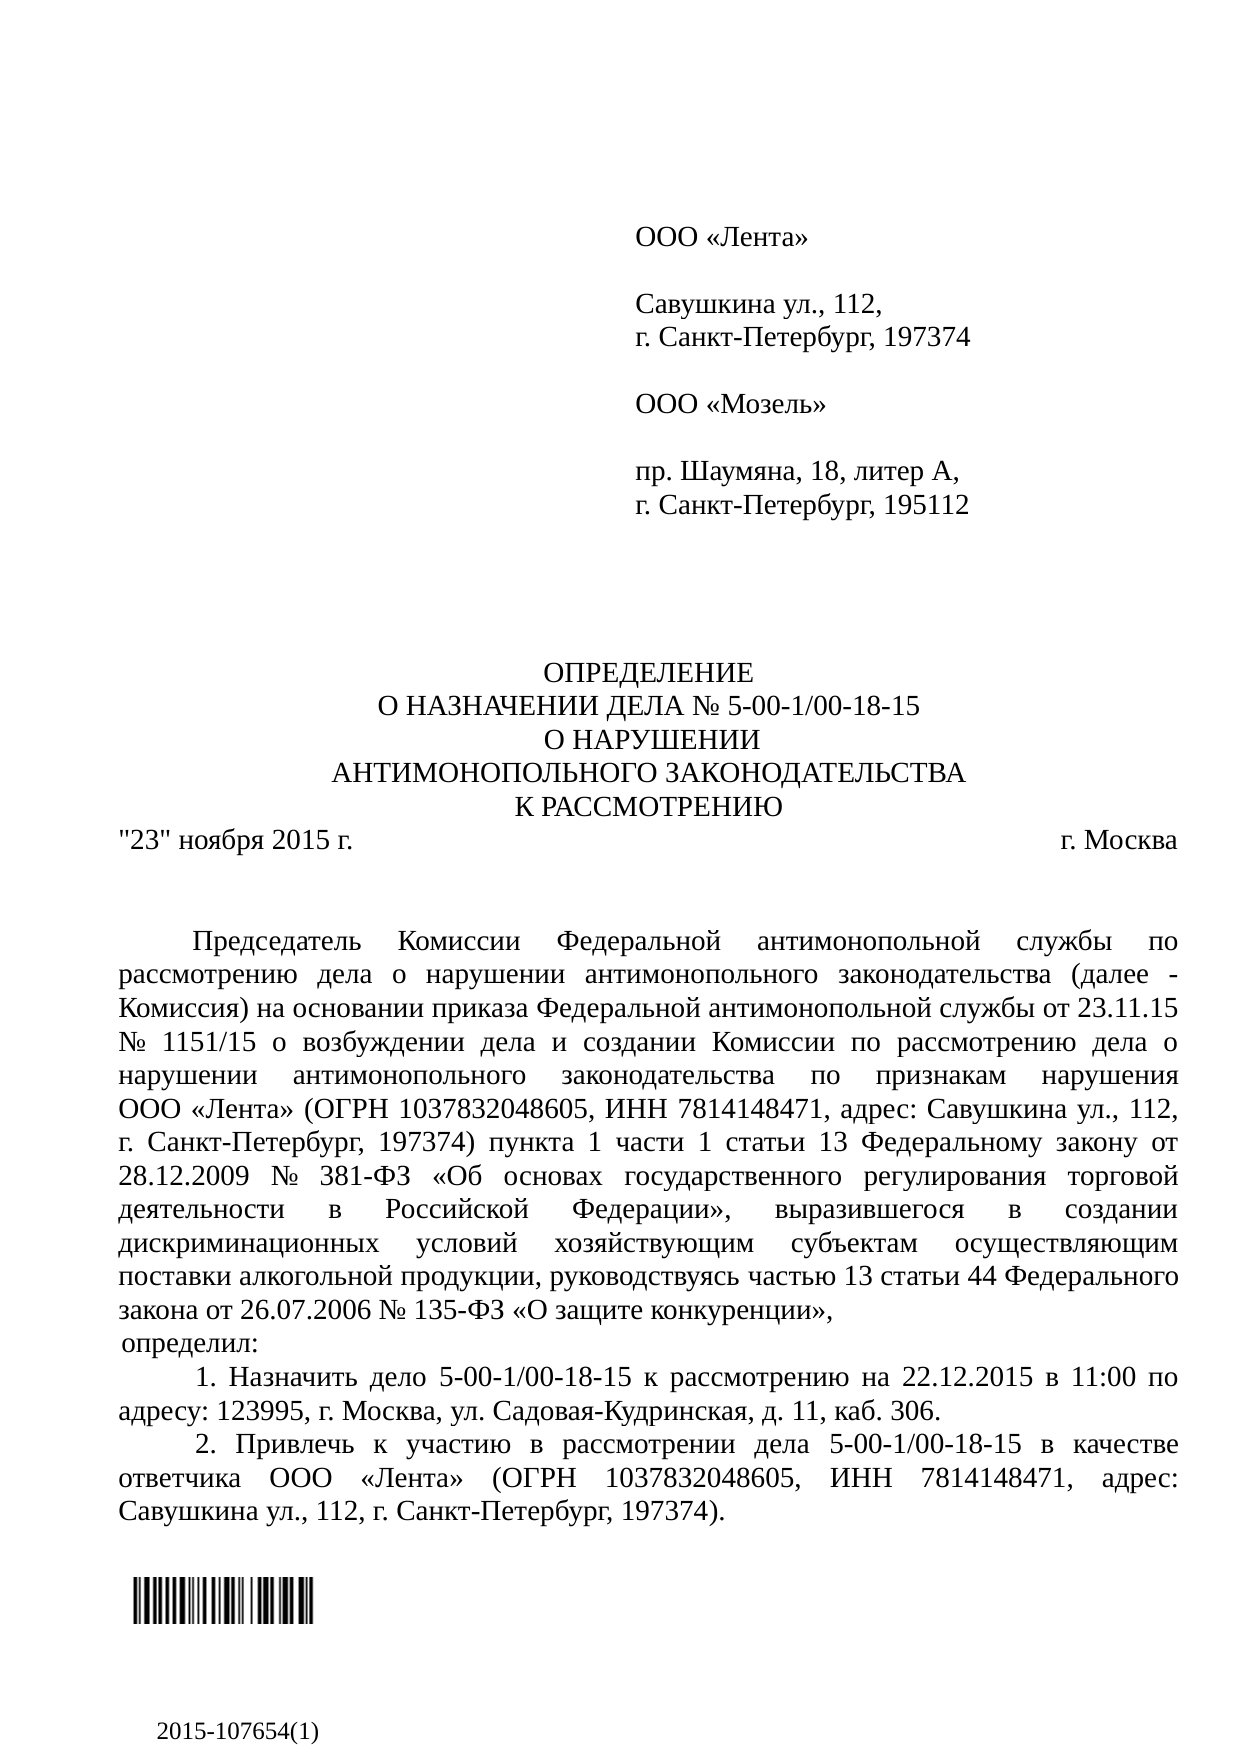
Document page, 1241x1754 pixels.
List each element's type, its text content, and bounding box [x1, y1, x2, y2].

text ООО «Мозель» [118, 386, 1179, 420]
text Председатель Комиссии Федеральной антимонопольной службы по рассмотрению дела о нарушении антимонопольного законодательства (далее - Комиссия) на основании приказа Федеральной антимонопольной службы от 23.11.15 № 1151/15 о возбуждении дела и создании Комиссии по рассмотрению дела о нарушении антимонопольного законодательства по признакам нарушения ООО «Лента» (ОГРН 1037832048605, ИНН 7814148471, адрес: Савушкина ул., 112, г. Санкт-Петербург, 197374) пункта 1 части 1 статьи 13 Федеральному закону от 28.12.2009 № 381-ФЗ «Об основах государственного регулирования торговой деятельности в Российской Федерации», выразившегося в создании дискриминационных условий хозяйствующим субъектам осуществляющим поставки алкогольной продукции, руководствуясь частью 13 статьи 44 Федерального закона от 26.07.2006 № 135-ФЗ «О защите конкуренции», [118, 923, 1179, 1326]
text пр. Шаумяна, 18, литер А, [118, 453, 1179, 487]
text Савушкина ул., 112, [118, 286, 1179, 319]
text ОПРЕДЕЛЕНИЕ [118, 655, 1179, 688]
text г. Санкт-Петербург, 197374 [118, 319, 1179, 353]
text определил: [118, 1326, 1179, 1359]
picture [118, 1577, 331, 1624]
text О НАРУШЕНИИ [118, 722, 1179, 755]
text 2. Привлечь к участию в рассмотрении дела 5-00-1/00-18-15 в качестве ответчика ООО «Лента» (ОГРН 1037832048605, ИНН 7814148471, адрес: Савушкина ул., 112, г. Санкт-Петербург, 197374). [118, 1426, 1179, 1527]
text АНТИМОНОПОЛЬНОГО ЗАКОНОДАТЕЛЬСТВА [118, 755, 1179, 789]
text "23" ноября 2015 г. г. Москва [118, 822, 1179, 856]
text г. Санкт-Петербург, 195112 [118, 487, 1179, 521]
text К РАССМОТРЕНИЮ [118, 789, 1179, 822]
text ООО «Лента» [118, 219, 1179, 252]
text 1. Назначить дело 5-00-1/00-18-15 к рассмотрению на 22.12.2015 в 11:00 по адресу: 123995, г. Москва, ул. Садовая-Кудринская, д. 11, каб. 306. [118, 1359, 1179, 1426]
text О НАЗНАЧЕНИИ ДЕЛА № 5-00-1/00-18-15 [118, 688, 1179, 722]
